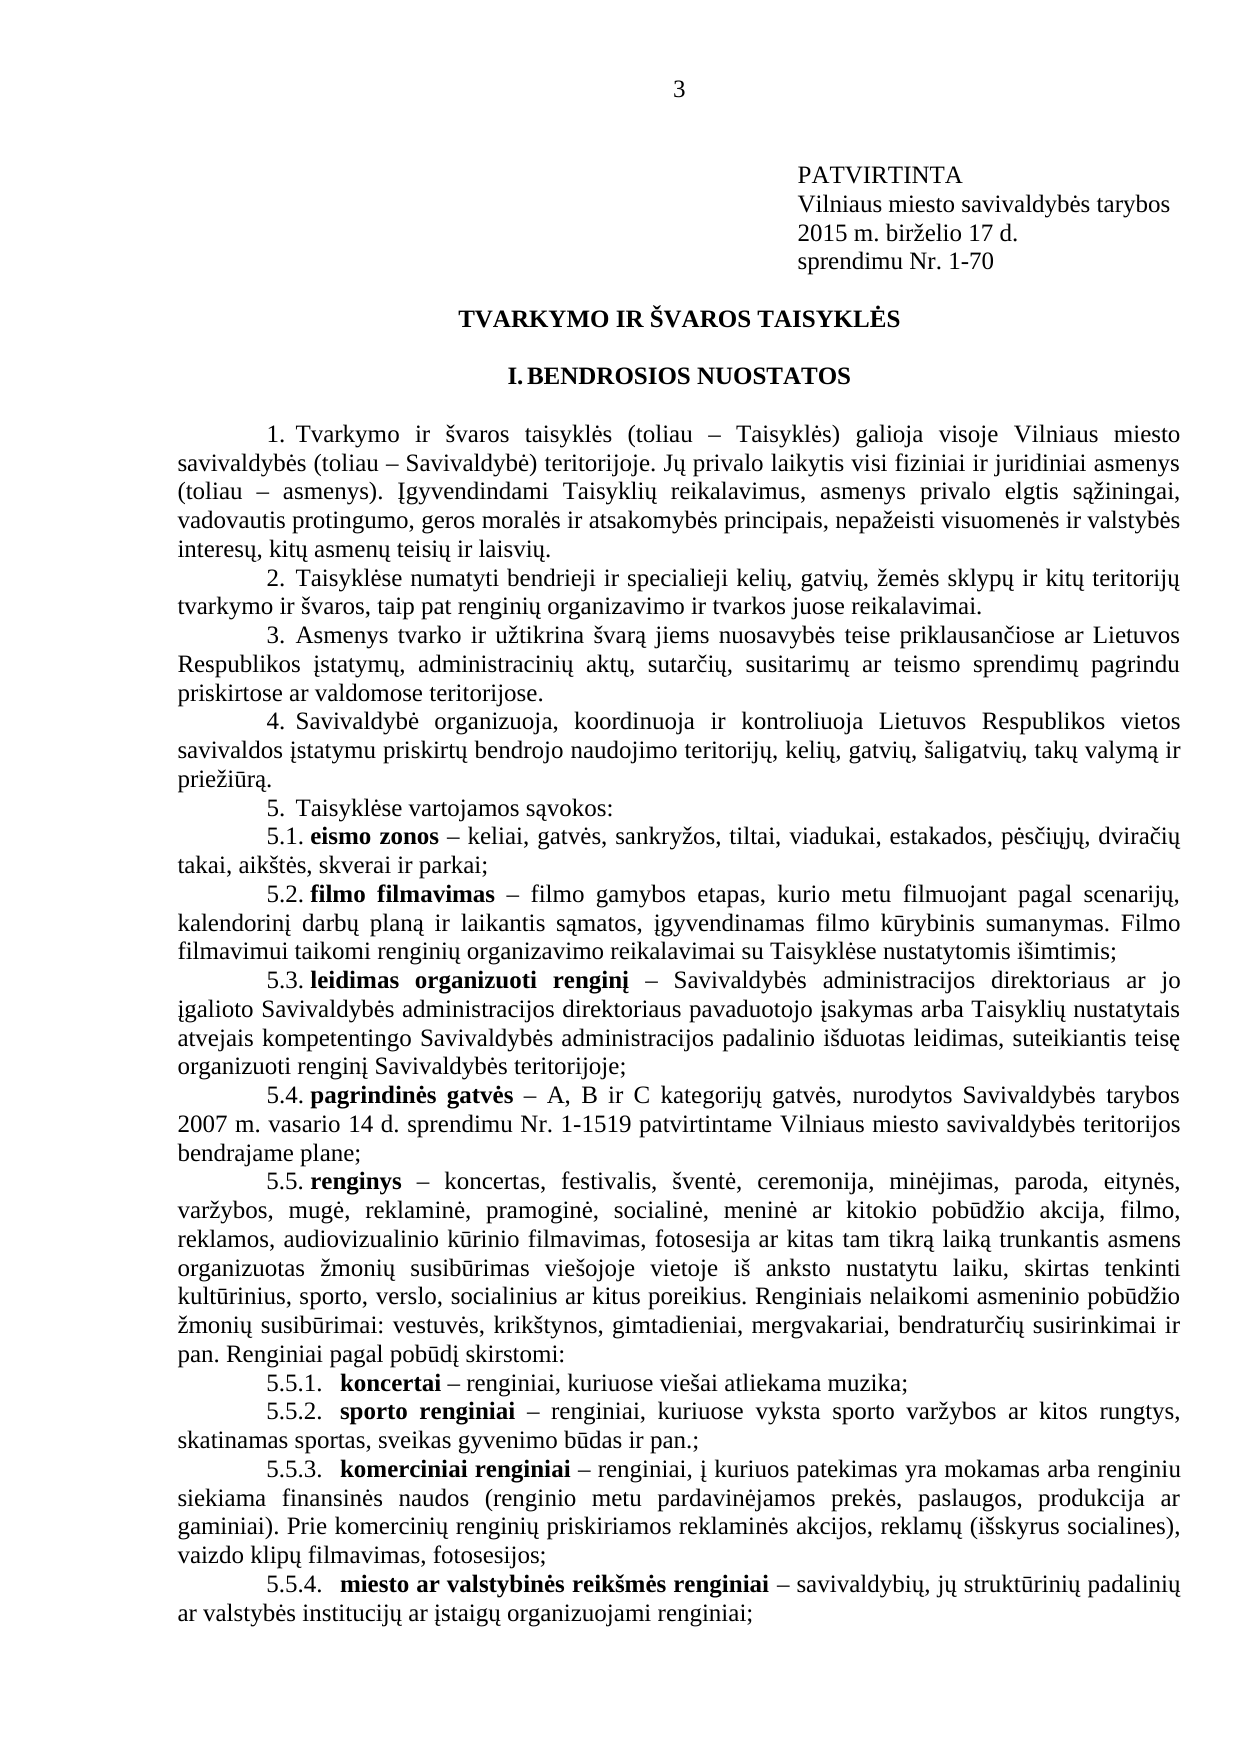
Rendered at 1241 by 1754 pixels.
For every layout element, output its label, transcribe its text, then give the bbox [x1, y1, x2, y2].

text I. BENDROSIOS NUOSTATOS [177, 361, 1181, 390]
text 5.5. renginys – koncertas, festivalis, šventė, ceremonija, minėjimas, paroda, eitynės, varžybos, mugė, reklaminė, pramoginė, socialinė, meninė ar kitokio pobūdžio akcija, filmo, reklamos, audiovizualinio kūrinio filmavimas, fotosesija ar kitas tam tikrą laiką trunkantis asmens organizuotas žmonių susibūrimas viešojoje vietoje iš anksto nustatytu laiku, skirtas tenkinti kultūrinius, sporto, verslo, socialinius ar kitus poreikius. Renginiais nelaikomi asmeninio pobūdžio žmonių susibūrimai: vestuvės, krikštynos, gimtadieniai, mergvakariai, bendraturčių susirinkimai ir pan. Renginiai pagal pobūdį skirstomi: [177, 1166, 1181, 1368]
text 3. Asmenys tvarko ir užtikrina švarą jiems nuosavybės teise priklausančiose ar Lietuvos Respublikos įstatymų, administracinių aktų, sutarčių, susitarimų ar teismo sprendimų pagrindu priskirtose ar valdomose teritorijose. [177, 620, 1181, 706]
text 5.2. filmo filmavimas – filmo gamybos etapas, kurio metu filmuojant pagal scenarijų, kalendorinį darbų planą ir laikantis sąmatos, įgyvendinamas filmo kūrybinis sumanymas. Filmo filmavimui taikomi renginių organizavimo reikalavimai su Taisyklėse nustatytomis išimtimis; [177, 879, 1181, 965]
text 2015 m. birželio 17 d. [797, 218, 1181, 246]
text 5.4. pagrindinės gatvės – A, B ir C kategorijų gatvės, nurodytos Savivaldybės tarybos 2007 m. vasario 14 d. sprendimu Nr. 1-1519 patvirtintame Vilniaus miesto savivaldybės teritorijos bendrajame plane; [177, 1080, 1181, 1166]
text Vilniaus miesto savivaldybės tarybos [797, 189, 1181, 218]
text TVARKYMO IR ŠVAROS TAISYKLĖS [177, 304, 1181, 333]
text 5. Taisyklėse vartojamos sąvokos: [177, 793, 1181, 821]
text 1. Tvarkymo ir švaros taisyklės (toliau – Taisyklės) galioja visoje Vilniaus miesto savivaldybės (toliau – Savivaldybė) teritorijoje. Jų privalo laikytis visi fiziniai ir juridiniai asmenys (toliau – asmenys). Įgyvendindami Taisyklių reikalavimus, asmenys privalo elgtis sąžiningai, vadovautis protingumo, geros moralės ir atsakomybės principais, nepažeisti visuomenės ir valstybės interesų, kitų asmenų teisių ir laisvių. [177, 419, 1181, 563]
text 5.5.3. komerciniai renginiai – renginiai, į kuriuos patekimas yra mokamas arba renginiu siekiama finansinės naudos (renginio metu pardavinėjamos prekės, paslaugos, produkcija ar gaminiai). Prie komercinių renginių priskiriamos reklaminės akcijos, reklamų (išskyrus socialines), vaizdo klipų filmavimas, fotosesijos; [177, 1454, 1181, 1569]
text 5.1. eismo zonos – keliai, gatvės, sankryžos, tiltai, viadukai, estakados, pėsčiųjų, dviračių takai, aikštės, skverai ir parkai; [177, 821, 1181, 879]
text 4. Savivaldybė organizuoja, koordinuoja ir kontroliuoja Lietuvos Respublikos vietos savivaldos įstatymu priskirtų bendrojo naudojimo teritorijų, kelių, gatvių, šaligatvių, takų valymą ir priežiūrą. [177, 706, 1181, 793]
text 5.5.4. miesto ar valstybinės reikšmės renginiai – savivaldybių, jų struktūrinių padalinių ar valstybės institucijų ar įstaigų organizuojami renginiai; [177, 1569, 1181, 1626]
text 5.5.1. koncertai – renginiai, kuriuose viešai atliekama muzika; [177, 1368, 1181, 1396]
text 5.3. leidimas organizuoti renginį – Savivaldybės administracijos direktoriaus ar jo įgalioto Savivaldybės administracijos direktoriaus pavaduotojo įsakymas arba Taisyklių nustatytais atvejais kompetentingo Savivaldybės administracijos padalinio išduotas leidimas, suteikiantis teisę organizuoti renginį Savivaldybės teritorijoje; [177, 965, 1181, 1080]
text sprendimu Nr. 1-70 [797, 246, 1181, 275]
text 2. Taisyklėse numatyti bendrieji ir specialieji kelių, gatvių, žemės sklypų ir kitų teritorijų tvarkymo ir švaros, taip pat renginių organizavimo ir tvarkos juose reikalavimai. [177, 563, 1181, 620]
text PATVIRTINTA [797, 160, 1181, 189]
text 5.5.2. sporto renginiai – renginiai, kuriuose vyksta sporto varžybos ar kitos rungtys, skatinamas sportas, sveikas gyvenimo būdas ir pan.; [177, 1396, 1181, 1454]
